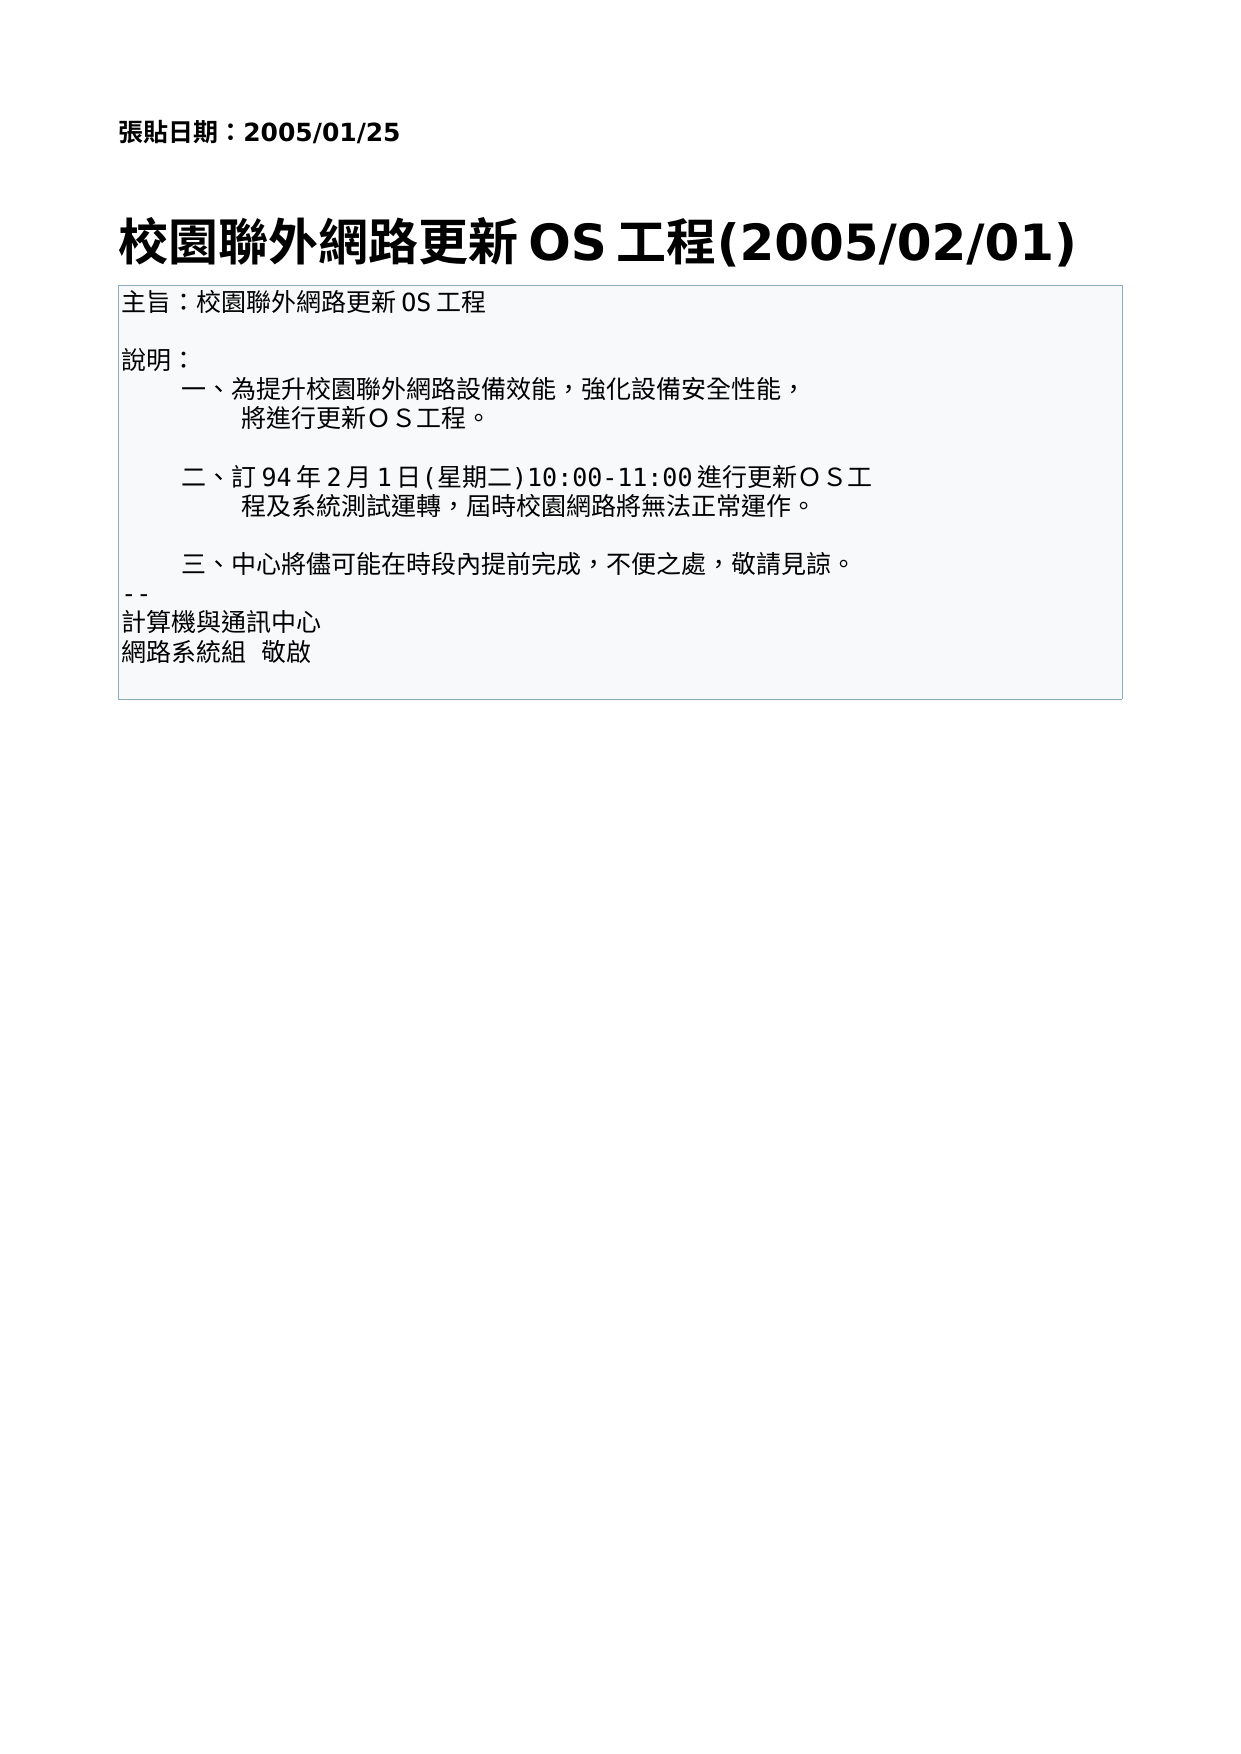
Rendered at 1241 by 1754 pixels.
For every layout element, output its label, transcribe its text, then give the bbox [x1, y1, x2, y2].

text 張貼日期：2005/01/25 [118, 118, 1122, 176]
text 主旨：校園聯外網路更新OS工程 說明： 一、為提升校園聯外網路設備效能，強化設備安全性能， 將進行更新ＯＳ工程。 二、訂94年2月1日(星期二)10:00-11:00進行更新ＯＳ工 程及系統測試運轉，屆時校園網路將無法正常運作。 三、中心將儘可能在時段內提前完成，不便之處，敬請見諒。 -- 計算機與通訊中心 網路系統組 敬啟 [119, 286, 1122, 699]
subtitle 校園聯外網路更新OS工程(2005/02/01) [118, 214, 1122, 272]
